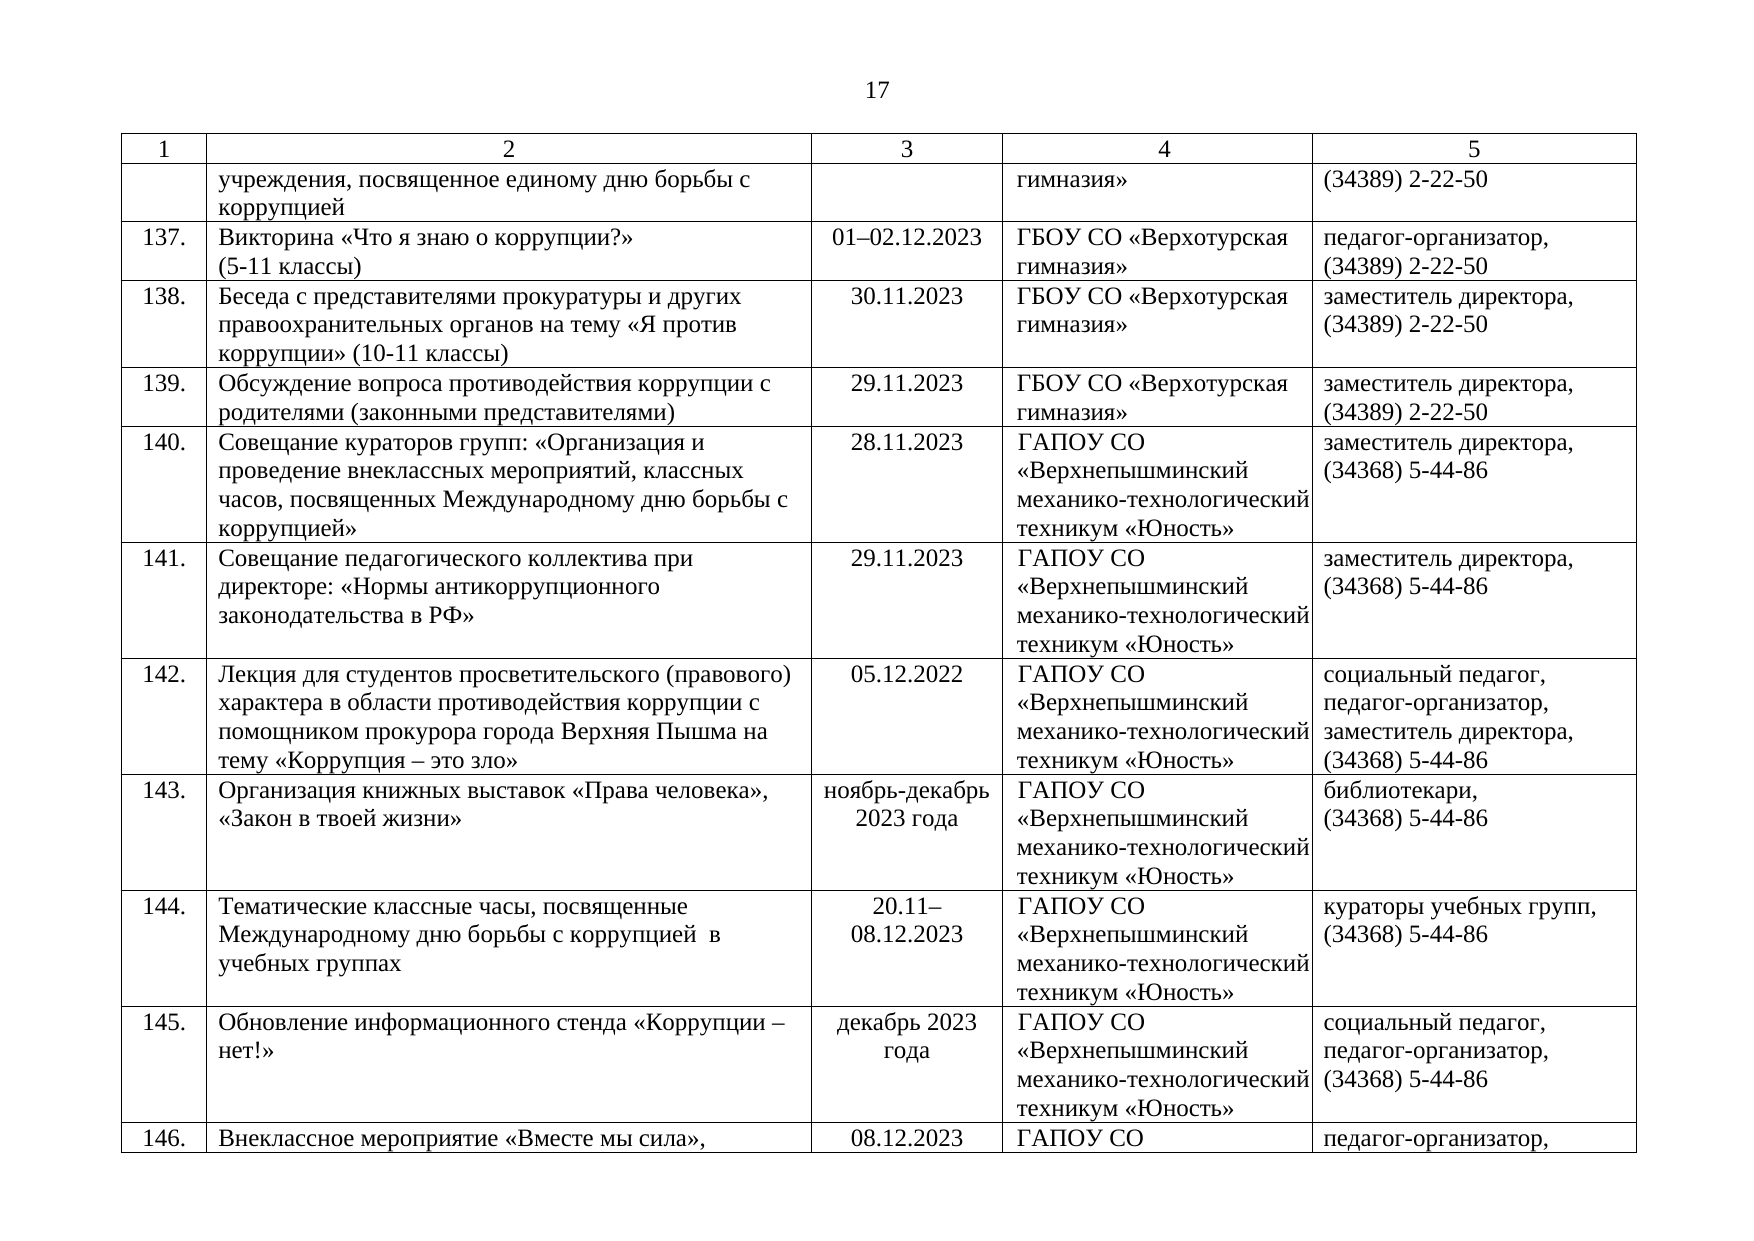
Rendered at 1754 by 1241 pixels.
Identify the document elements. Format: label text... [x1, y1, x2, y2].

table_cell библиотекари, (34368) 5-44-86 [1313, 775, 1636, 890]
table_cell заместитель директора, (34368) 5-44-86 [1313, 543, 1636, 658]
table_cell ноябрь-декабрь 2023 года [812, 775, 1002, 890]
table_cell заместитель директора, (34368) 5-44-86 [1313, 427, 1636, 542]
table_cell [117, 658, 121, 774]
table_cell [117, 163, 121, 221]
table_cell ГБОУ СО «Верхотурская гимназия» [1003, 368, 1312, 426]
table_cell [122, 775, 206, 890]
table_cell [117, 890, 121, 1006]
table_cell ГАПОУ СО «Верхнепышминский механико-технологический техникум «Юность» [1003, 1007, 1312, 1122]
table_cell учреждения, посвященное единому дню борьбы с коррупцией [207, 164, 811, 221]
table_cell [122, 368, 206, 426]
table_header 3 [812, 134, 1002, 163]
table_cell 28.11.2023 [812, 427, 1002, 542]
table_cell педагог-организатор, (34389) 2-22-50 [1313, 222, 1636, 280]
table_cell [122, 427, 206, 542]
table_cell Беседа с представителями прокуратуры и других правоохранительных органов на тему «Я против коррупции» (10-11 классы) [207, 281, 811, 367]
table_cell декабрь 2023 года [812, 1007, 1002, 1122]
table_cell кураторы учебных групп, (34368) 5-44-86 [1313, 891, 1636, 1006]
table_cell Организация книжных выставок «Права человека», «Закон в твоей жизни» [207, 775, 811, 890]
table_cell ГАПОУ СО [1003, 1123, 1312, 1152]
table_cell [122, 222, 206, 280]
table_cell [117, 426, 121, 542]
table_cell [122, 1007, 206, 1122]
table_cell 29.11.2023 [812, 543, 1002, 658]
table_header 1 [122, 134, 206, 163]
table_cell ГАПОУ СО «Верхнепышминский механико-технологический техникум «Юность» [1003, 427, 1312, 542]
table_cell заместитель директора, (34389) 2-22-50 [1313, 281, 1636, 367]
table_cell [122, 543, 206, 658]
table_cell 01–02.12.2023 [812, 222, 1002, 280]
table_cell 08.12.2023 [812, 1123, 1002, 1152]
table_cell Совещание кураторов групп: «Организация и проведение внеклассных мероприятий, классных часов, посвященных Международному дню борьбы с коррупцией» [207, 427, 811, 542]
table_cell ГАПОУ СО «Верхнепышминский механико-технологический техникум «Юность» [1003, 775, 1312, 890]
table_cell 20.11–08.12.2023 [812, 891, 1002, 1006]
table_cell 30.11.2023 [812, 281, 1002, 367]
table_cell [122, 164, 206, 221]
table_cell 29.11.2023 [812, 368, 1002, 426]
table_header [117, 133, 121, 163]
table_cell заместитель директора, (34389) 2-22-50 [1313, 368, 1636, 426]
table_cell педагог-организатор, [1313, 1123, 1636, 1152]
table_cell гимназия» [1003, 164, 1312, 221]
table_cell ГБОУ СО «Верхотурская гимназия» [1003, 222, 1312, 280]
table_cell Обсуждение вопроса противодействия коррупции с родителями (законными представителями) [207, 368, 811, 426]
table_header 2 [207, 134, 811, 163]
table_cell [117, 280, 121, 367]
table_cell [117, 1006, 121, 1122]
table_cell Викторина «Что я знаю о коррупции?» (5-11 классы) [207, 222, 811, 280]
table_cell [122, 281, 206, 367]
table_cell (34389) 2-22-50 [1313, 164, 1636, 221]
table_cell 05.12.2022 [812, 659, 1002, 774]
table_cell Лекция для студентов просветительского (правового) характера в области противодействия коррупции с помощником прокурора города Верхняя Пышма на тему «Коррупция – это зло» [207, 659, 811, 774]
table_cell [117, 367, 121, 426]
table_header 5 [1313, 134, 1636, 163]
table_cell ГАПОУ СО «Верхнепышминский механико-технологический техникум «Юность» [1003, 543, 1312, 658]
table_cell ГАПОУ СО «Верхнепышминский механико-технологический техникум «Юность» [1003, 891, 1312, 1006]
table_cell [117, 221, 121, 280]
table_cell [122, 659, 206, 774]
table_cell [812, 164, 1002, 221]
table_cell [117, 1122, 121, 1152]
table_cell Обновление информационного стенда «Коррупции – нет!» [207, 1007, 811, 1122]
table_cell Внеклассное мероприятие «Вместе мы сила», [207, 1123, 811, 1152]
table_cell ГАПОУ СО «Верхнепышминский механико-технологический техникум «Юность» [1003, 659, 1312, 774]
table_cell [117, 774, 121, 890]
table_cell Тематические классные часы, посвященные Международному дню борьбы с коррупцией в учебных группах [207, 891, 811, 1006]
table_header 4 [1003, 134, 1312, 163]
table_cell социальный педагог, педагог-организатор, заместитель директора, (34368) 5-44-86 [1313, 659, 1636, 774]
table_cell ГБОУ СО «Верхотурская гимназия» [1003, 281, 1312, 367]
table_cell [122, 1123, 206, 1152]
table_cell Совещание педагогического коллектива при директоре: «Нормы антикоррупционного законодательства в РФ» [207, 543, 811, 658]
table_cell [122, 891, 206, 1006]
table_cell социальный педагог, педагог-организатор, (34368) 5-44-86 [1313, 1007, 1636, 1122]
table_cell [117, 542, 121, 658]
